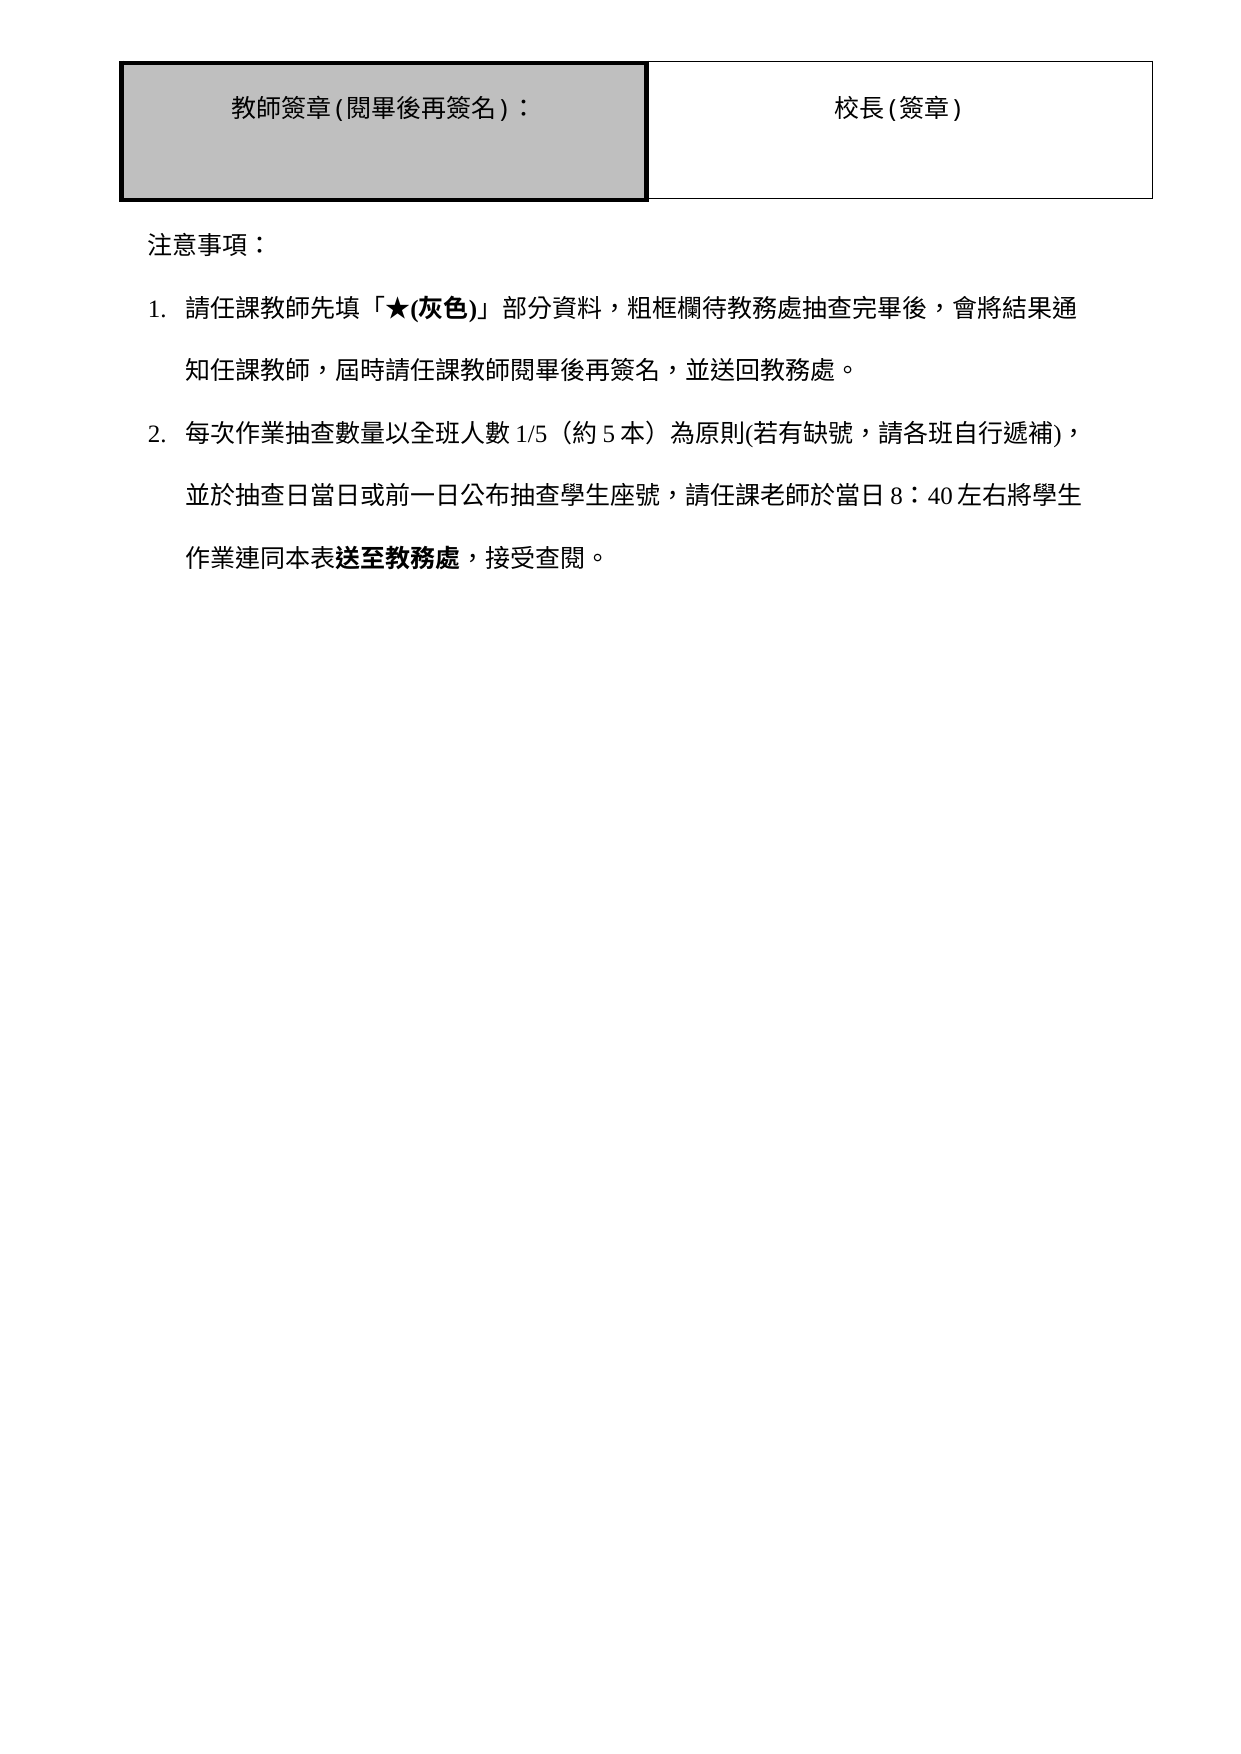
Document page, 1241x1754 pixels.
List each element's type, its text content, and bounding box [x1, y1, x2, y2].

text 注意事項： [148, 202, 1092, 265]
list 請任課教師先填「★(灰色)」部分資料，粗框欄待教務處抽查完畢後，會將結果通知任課教師，屆時請任課教師閱畢後再簽名，並送回教務處。 [148, 265, 1092, 390]
list 每次作業抽查數量以全班人數1/5（約5本）為原則(若有缺號，請各班自行遞補)，並於抽查日當日或前一日公布抽查學生座號，請任課老師於當日8：40左右將學生作業連同本表送至教務處，接受查閱。 [148, 390, 1092, 577]
table_cell 校長(簽章) [649, 62, 1152, 198]
table_cell 教師簽章(閱畢後再簽名)： [124, 65, 644, 198]
